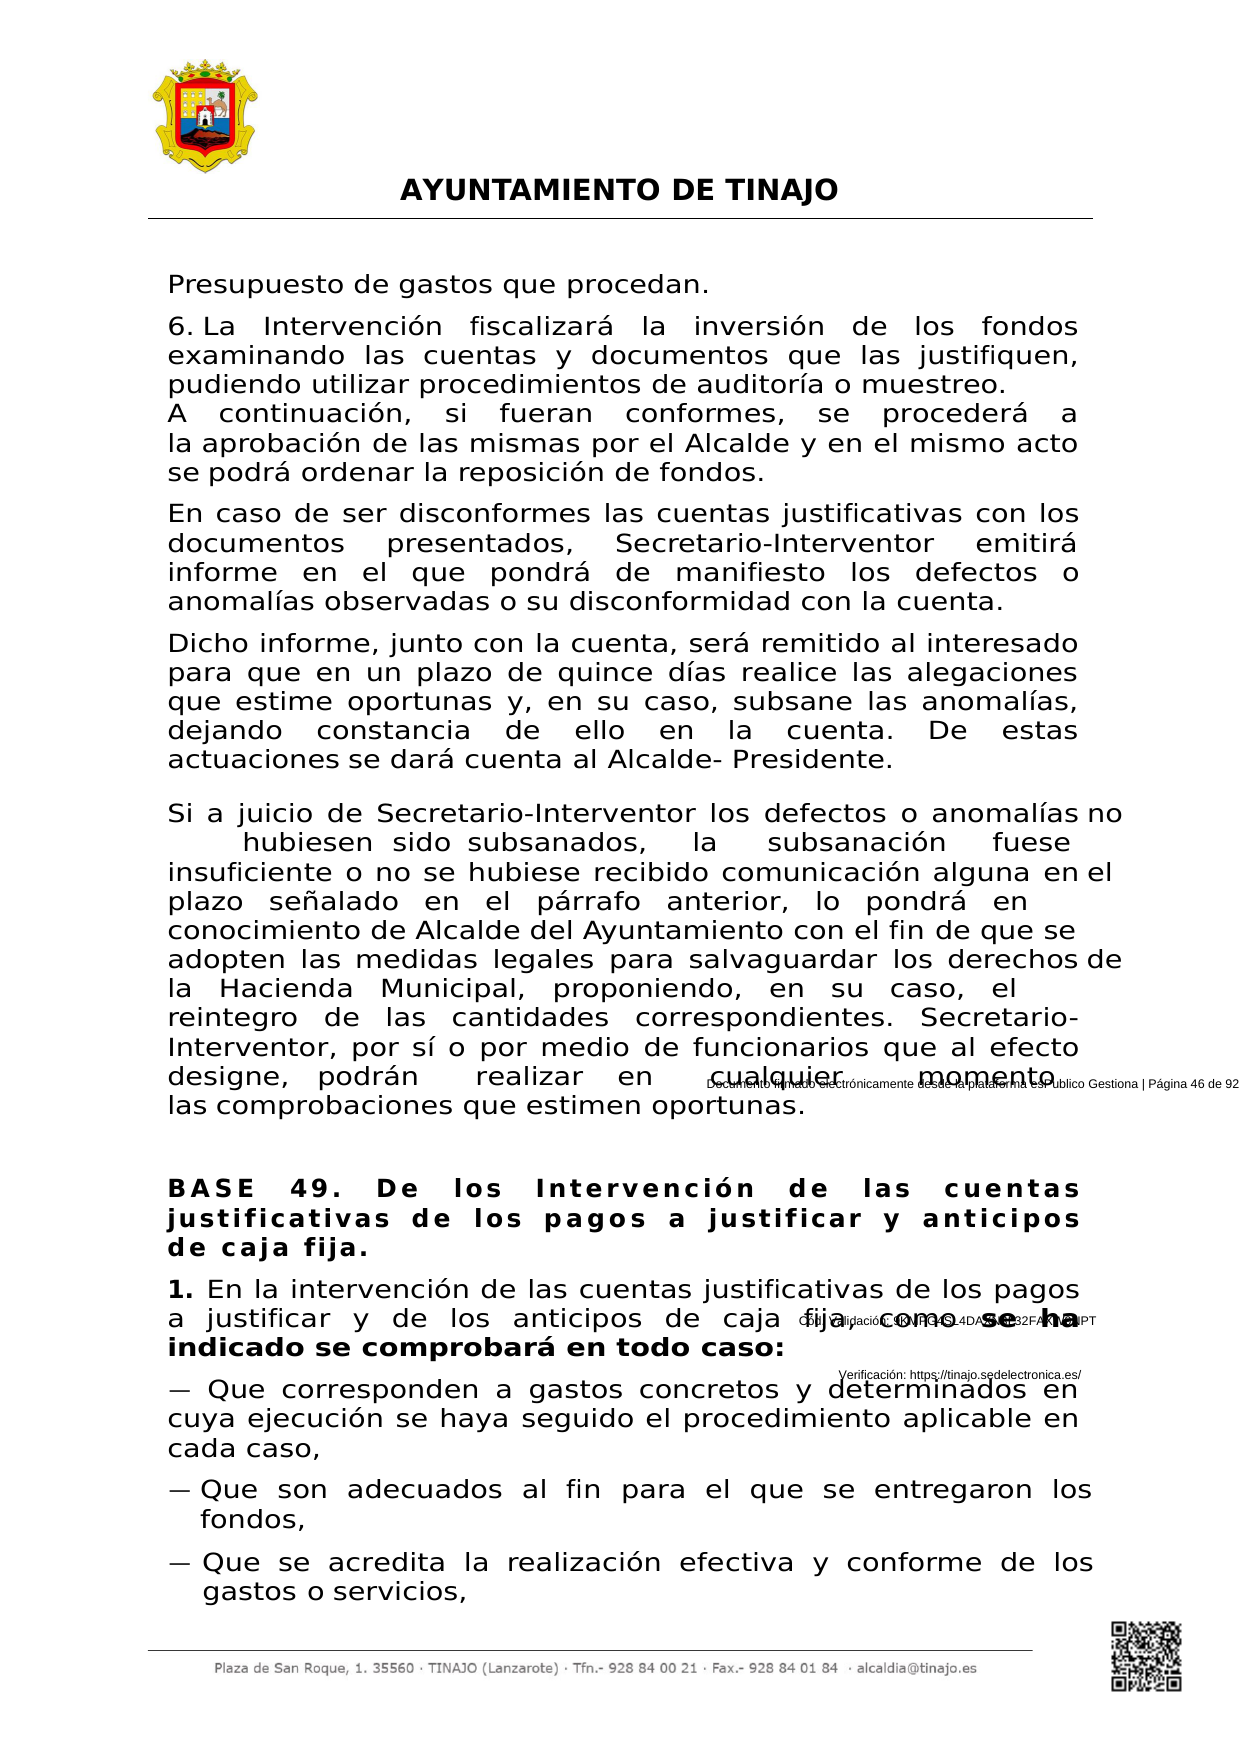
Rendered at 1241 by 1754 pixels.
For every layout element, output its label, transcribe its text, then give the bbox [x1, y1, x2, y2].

text — Que son adecuados al fin para el que se entregaron los fondos, [167, 1475, 1100, 1534]
text En caso de ser disconformes las cuentas justificativas con los documentos presentados, Secretario-Interventor emitirá informe en el que pondrá de manifiesto los defectos o anomalías observadas o su disconformidad con la cuenta. [167, 500, 1079, 616]
picture [147, 59, 262, 174]
text Dicho informe, junto con la cuenta, será remitido al interesado para que en un plazo de quince días realice las alegaciones que estime oportunas y, en su caso, subsane las anomalías, dejando constancia de ello en la cuenta. De estas actuaciones se dará cuenta al Alcalde- Presidente. [167, 629, 1079, 775]
text Si a juicio de Secretario-Interventor los defectos o anomalías no hubiesen sido subsanados, la subsanación fuese insuficiente o no se hubiese recibido comunicación alguna en el plazo señalado en el párrafo anterior, lo pondrá en conocimiento de Alcalde del Ayuntamiento con el fin de que se adopten las medidas legales para salvaguardar los derechos de la Hacienda Municipal, proponiendo, en su caso, el reintegro de las cantidades correspondientes. Secretario-Interventor, por sí o por medio de funcionarios que al efecto designe, podrán realizar en cualquier momento las comprobaciones que estimen oportunas. [167, 799, 1152, 1120]
text 1. En la intervención de las cuentas justificativas de los pagos a justificar y de los anticipos de caja fija, como se ha indicado se comprobará en todo caso: [167, 1275, 1080, 1362]
text Presupuesto de gastos que procedan. [167, 271, 1154, 300]
picture [1110, 1620, 1184, 1694]
text — Que corresponden a gastos concretos y determinados en cuya ejecución se haya seguido el procedimiento aplicable en cada caso, [167, 1374, 1079, 1463]
text — Que se acredita la realización efectiva y conforme de los gastos o servicios, [167, 1547, 1101, 1606]
text BASE 49. De los Intervención de las cuentas justificativas de los pagos a justificar y anticipos de caja fija. [167, 1175, 1079, 1262]
picture [147, 1650, 1033, 1695]
text 6. La Intervención fiscalizará la inversión de los fondos examinando las cuentas y documentos que las justifiquen, pudiendo utilizar procedimientos de auditoría o muestreo. [167, 312, 1079, 400]
text AYUNTAMIENTO DE TINAJO [400, 173, 1154, 207]
text A continuación, si fueran conformes, se procederá a la aprobación de las mismas por el Alcalde y en el mismo acto se podrá ordenar la reposición de fondos. [167, 400, 1078, 487]
